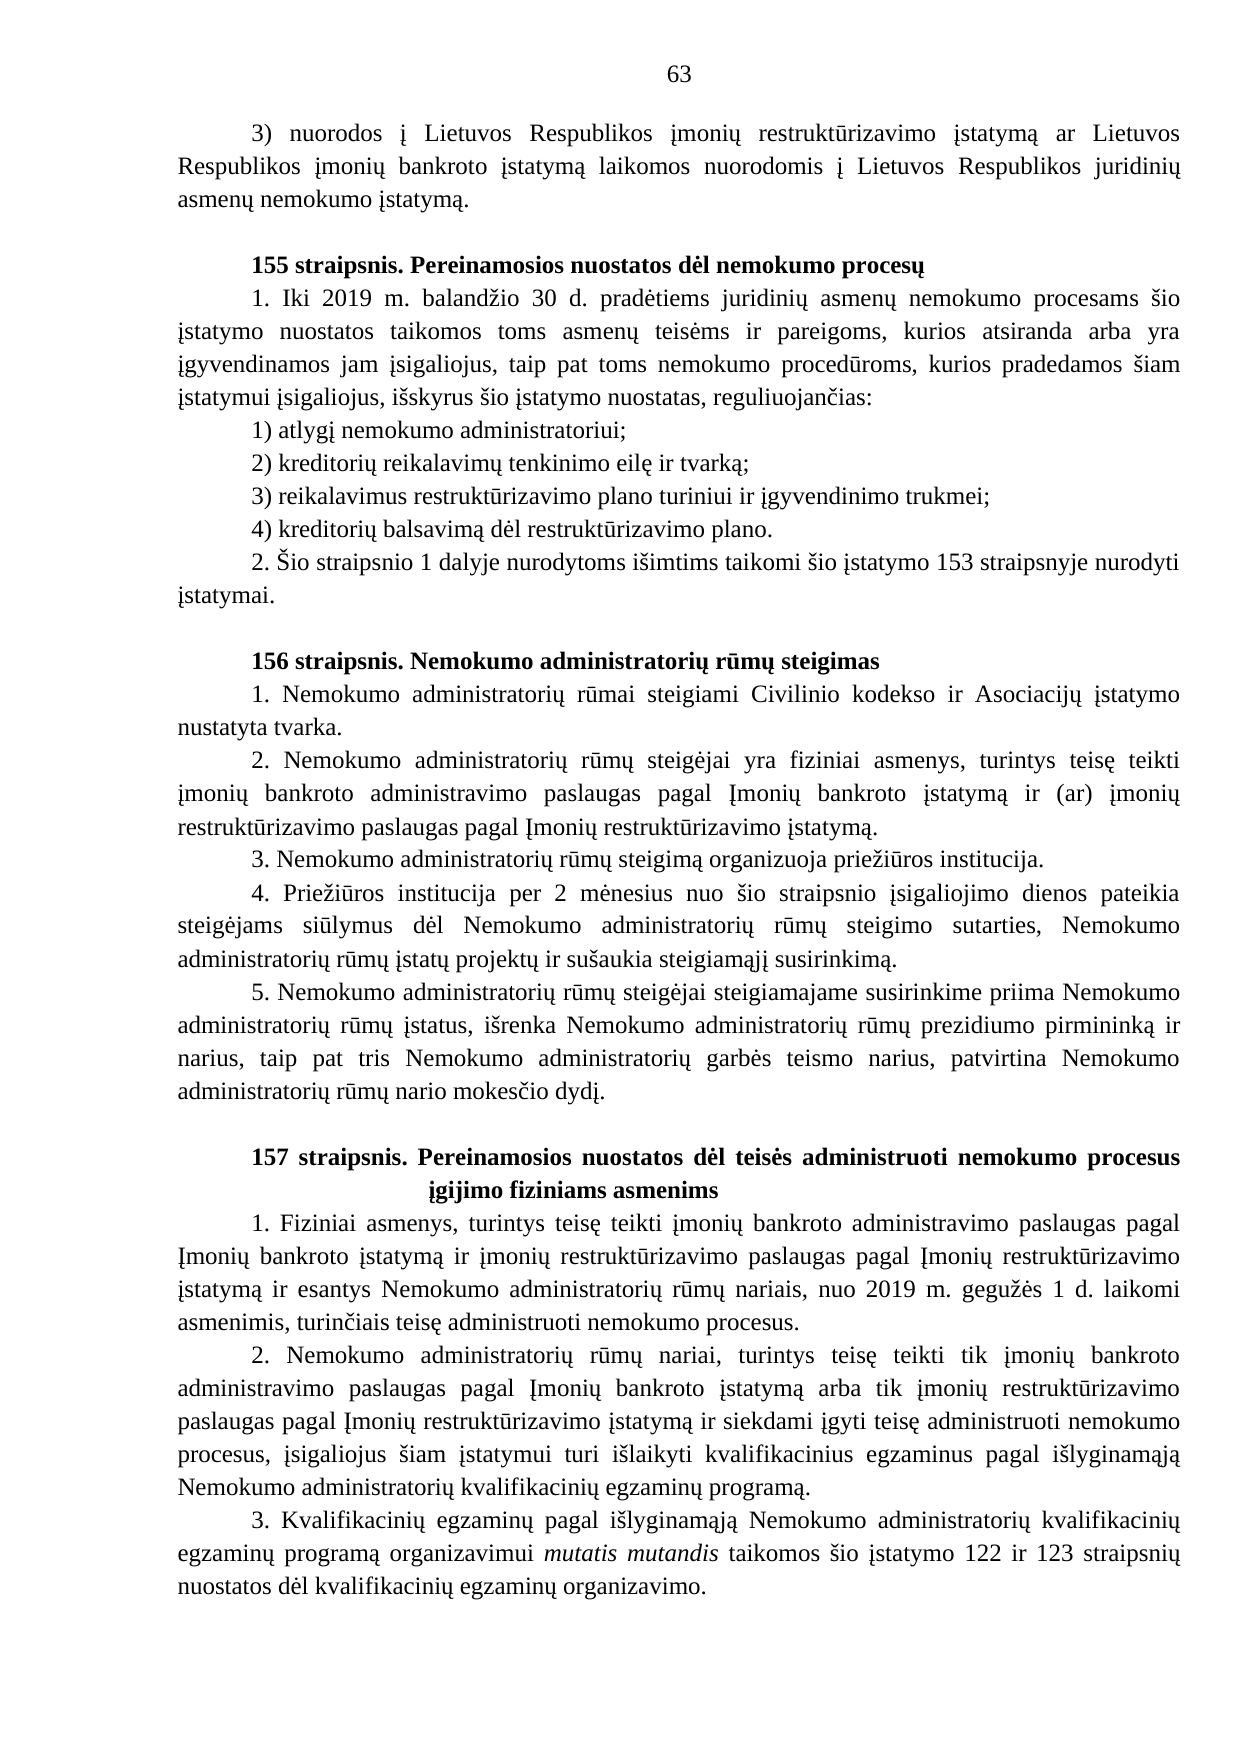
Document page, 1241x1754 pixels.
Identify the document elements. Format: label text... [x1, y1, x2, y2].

text 3) reikalavimus restruktūrizavimo plano turiniui ir įgyvendinimo trukmei; [177, 481, 1181, 510]
text 155 straipsnis. Pereinamosios nuostatos dėl nemokumo procesų [177, 250, 1181, 279]
text 3. Kvalifikacinių egzaminų pagal išlyginamąją Nemokumo administratorių kvalifikacinių egzaminų programą organizavimui mutatis mutandis taikomos šio įstatymo 122 ir 123 straipsnių nuostatos dėl kvalifikacinių egzaminų organizavimo. [177, 1505, 1181, 1600]
text 1. Nemokumo administratorių rūmai steigiami Civilinio kodekso ir Asociacijų įstatymo nustatyta tvarka. [177, 679, 1181, 741]
text 3) nuorodos į Lietuvos Respublikos įmonių restruktūrizavimo įstatymą ar Lietuvos Respublikos įmonių bankroto įstatymą laikomos nuorodomis į Lietuvos Respublikos juridinių asmenų nemokumo įstatymą. [177, 118, 1181, 213]
text 4) kreditorių balsavimą dėl restruktūrizavimo plano. [177, 514, 1181, 543]
text 1) atlygį nemokumo administratoriui; [177, 415, 1181, 444]
text 3. Nemokumo administratorių rūmų steigimą organizuoja priežiūros institucija. [177, 844, 1181, 873]
text 2. Nemokumo administratorių rūmų steigėjai yra fiziniai asmenys, turintys teisę teikti įmonių bankroto administravimo paslaugas pagal Įmonių bankroto įstatymą ir (ar) įmonių restruktūrizavimo paslaugas pagal Įmonių restruktūrizavimo įstatymą. [177, 746, 1181, 840]
text 2) kreditorių reikalavimų tenkinimo eilę ir tvarką; [177, 448, 1181, 477]
text 2. Šio straipsnio 1 dalyje nurodytoms išimtims taikomi šio įstatymo 153 straipsnyje nurodyti įstatymai. [177, 547, 1181, 609]
text 156 straipsnis. Nemokumo administratorių rūmų steigimas [177, 646, 1181, 675]
text 4. Priežiūros institucija per 2 mėnesius nuo šio straipsnio įsigaliojimo dienos pateikia steigėjams siūlymus dėl Nemokumo administratorių rūmų steigimo sutarties, Nemokumo administratorių rūmų įstatų projektų ir sušaukia steigiamąjį susirinkimą. [177, 878, 1181, 972]
text 5. Nemokumo administratorių rūmų steigėjai steigiamajame susirinkime priima Nemokumo administratorių rūmų įstatus, išrenka Nemokumo administratorių rūmų prezidiumo pirmininką ir narius, taip pat tris Nemokumo administratorių garbės teismo narius, patvirtina Nemokumo administratorių rūmų nario mokesčio dydį. [177, 977, 1181, 1104]
text 1. Iki 2019 m. balandžio 30 d. pradėtiems juridinių asmenų nemokumo procesams šio įstatymo nuostatos taikomos toms asmenų teisėms ir pareigoms, kurios atsiranda arba yra įgyvendinamos jam įsigaliojus, taip pat toms nemokumo procedūroms, kurios pradedamos šiam įstatymui įsigaliojus, išskyrus šio įstatymo nuostatas, reguliuojančias: [177, 283, 1181, 411]
text 2. Nemokumo administratorių rūmų nariai, turintys teisę teikti tik įmonių bankroto administravimo paslaugas pagal Įmonių bankroto įstatymą arba tik įmonių restruktūrizavimo paslaugas pagal Įmonių restruktūrizavimo įstatymą ir siekdami įgyti teisę administruoti nemokumo procesus, įsigaliojus šiam įstatymui turi išlaikyti kvalifikacinius egzaminus pagal išlyginamąją Nemokumo administratorių kvalifikacinių egzaminų programą. [177, 1340, 1181, 1501]
text 157 straipsnis. Pereinamosios nuostatos dėl teisės administruoti nemokumo procesus įgijimo fiziniams asmenims [251, 1142, 1181, 1203]
text 1. Fiziniai asmenys, turintys teisę teikti įmonių bankroto administravimo paslaugas pagal Įmonių bankroto įstatymą ir įmonių restruktūrizavimo paslaugas pagal Įmonių restruktūrizavimo įstatymą ir esantys Nemokumo administratorių rūmų nariais, nuo 2019 m. gegužės 1 d. laikomi asmenimis, turinčiais teisę administruoti nemokumo procesus. [177, 1208, 1181, 1336]
